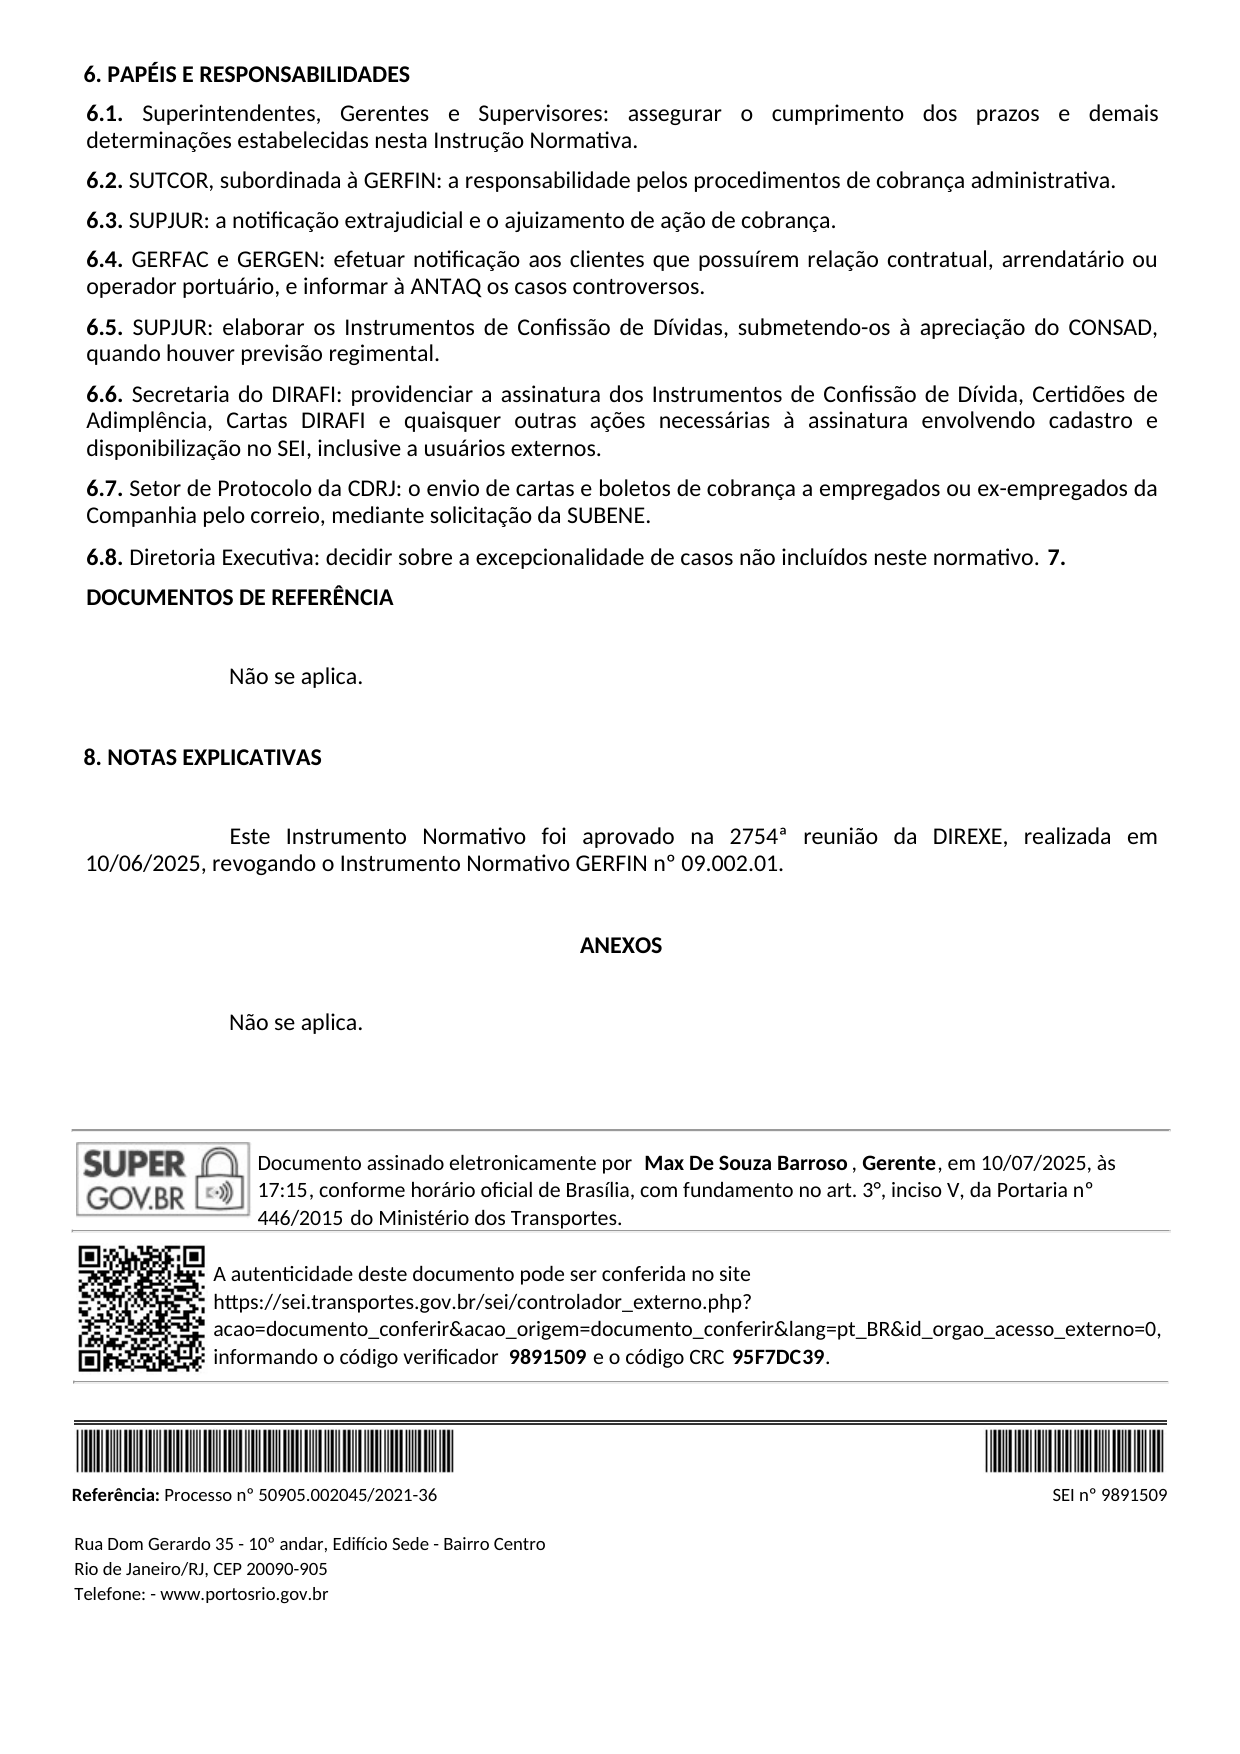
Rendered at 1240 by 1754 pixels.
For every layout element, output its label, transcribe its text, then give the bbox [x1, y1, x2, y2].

text 6.1. Superintendentes, Gerentes e Supervisores: assegurar o cumprimento dos prazos e demais determinações estabelecidas nesta Instrução Normativa. [86, 99, 1160, 154]
subtitle 6. PAPÉIS E RESPONSABILIDADES [83, 59, 1167, 89]
text 6.7. Setor de Protocolo da CDRJ: o envio de cartas e boletos de cobrança a empregados ou ex-empregados da Companhia pelo correio, mediante solicitação da SUBENE. [86, 475, 1160, 529]
text 6.8. Diretoria Executiva: decidir sobre a excepcionalidade de casos não incluídos neste normativo. 7. DOCUMENTOS DE REFERÊNCIA [86, 542, 1066, 611]
text Rua Dom Gerardo 35 - 10º andar, Edifício Sede - Bairro Centro [74, 1532, 1167, 1555]
text Este Instrumento Normativo foi aprovado na 2754ª reunião da DIREXE, realizada em 10/06/2025, revogando o Instrumento Normativo GERFIN nº 09.002.01. [85, 823, 1160, 877]
subtitle 8. NOTAS EXPLICATIVAS [83, 742, 1167, 772]
text 6.2. SUTCOR, subordinada à GERFIN: a responsabilidade pelos procedimentos de cobrança administrativa. [86, 167, 1160, 194]
text Não se aplica. [229, 1009, 1160, 1036]
text Referência: Processo nº 50905.002045/2021-36 SEI nº 9891509 [72, 1483, 1167, 1506]
text 6.4. GERFAC e GERGEN: efetuar notificação aos clientes que possuírem relação contratual, arrendatário ou operador portuário, e informar à ANTAQ os casos controversos. [86, 246, 1160, 301]
text Rio de Janeiro/RJ, CEP 20090-905 [74, 1557, 1167, 1580]
text Telefone: - www.portosrio.gov.br [74, 1582, 1167, 1605]
text 6.3. SUPJUR: a notificação extrajudicial e o ajuizamento de ação de cobrança. [86, 206, 1160, 234]
subtitle ANEXOS [74, 930, 1167, 959]
text Não se aplica. [229, 663, 1160, 690]
text 6.6. Secretaria do DIRAFI: providenciar a assinatura dos Instrumentos de Confissão de Dívida, Certidões de Adimplência, Cartas DIRAFI e quaisquer outras ações necessárias à assinatura envolvendo cadastro e disponibilização no SEI, inclusive a usuários externos. [86, 380, 1160, 462]
text 6.5. SUPJUR: elaborar os Instrumentos de Confissão de Dívidas, submetendo-os à apreciação do CONSAD, quando houver previsão regimental. [86, 313, 1160, 368]
